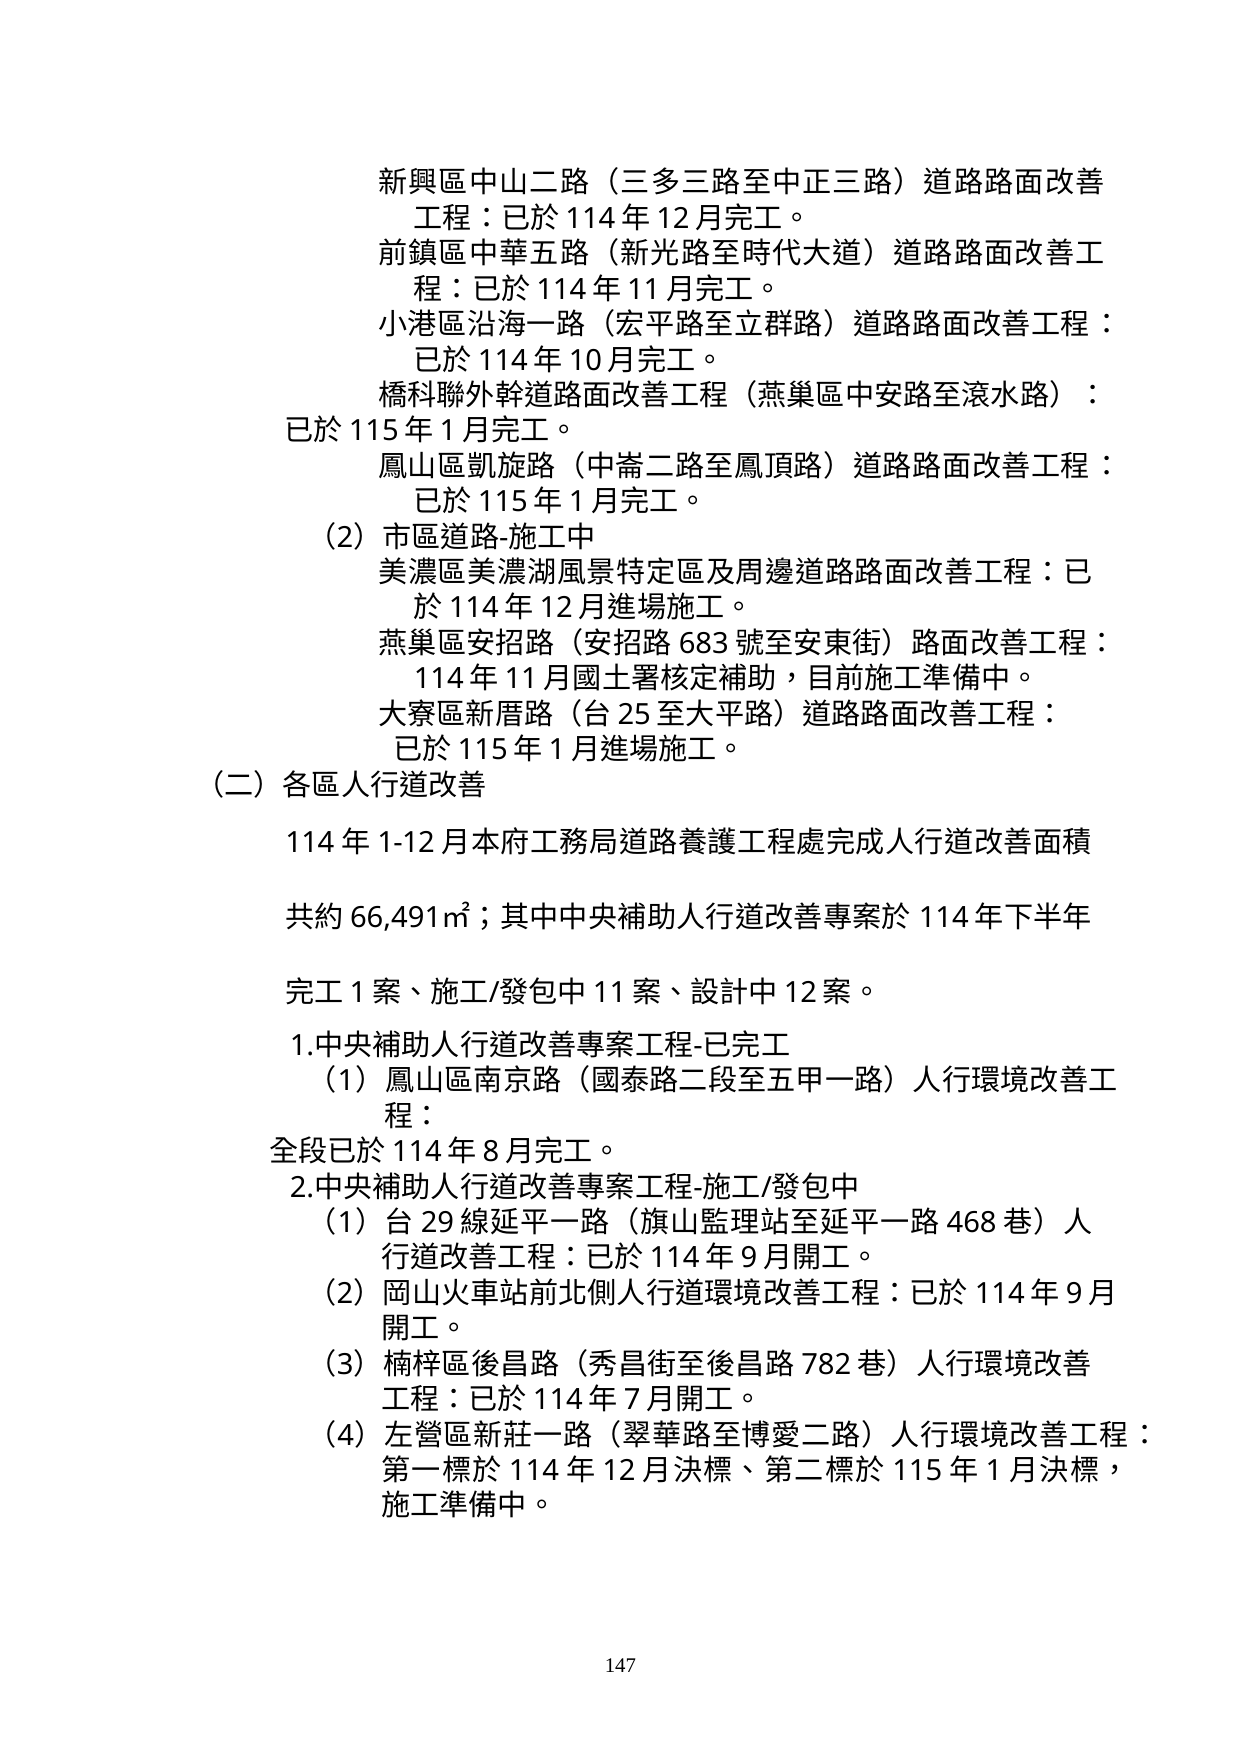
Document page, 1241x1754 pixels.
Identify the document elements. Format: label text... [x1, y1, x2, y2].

text 大寮區新厝路（台25至大平路）道路路面改善工程： [378, 696, 1092, 731]
text 2.中央補助人行道改善專案工程-施工/發包中 [289, 1169, 1092, 1204]
text 美濃區美濃湖風景特定區及周邊道路路面改善工程：已於114年12月進場施工。 [378, 554, 1092, 625]
text （2）市區道路-施工中 [307, 519, 1092, 554]
text 已於115年1月進場施工。 [378, 731, 1092, 767]
text 全段已於114年8月完工。 [148, 1133, 1092, 1169]
text 已於115年1月完工。 [148, 412, 1092, 448]
text 前鎮區中華五路（新光路至時代大道）道路路面改善工程：已於114年11月完工。 [378, 235, 1105, 306]
text （1）台29線延平一路（旗山監理站至延平一路468巷）人行道改善工程：已於114年9月開工。 [307, 1204, 1092, 1275]
text （二）各區人行道改善 [195, 767, 1092, 802]
text （4）左營區新莊一路（翠華路至博愛二路）人行環境改善工程：第一標於114年12月決標、第二標於115年1月決標，施工準備中。 [307, 1417, 1130, 1523]
text 114年1-12月本府工務局道路養護工程處完成人行道改善面積共約66,491㎡；其中中央補助人行道改善專案於114年下半年完工1案、施工/發包中11案、設計中12案。 [285, 802, 1092, 1027]
text （1）鳳山區南京路（國泰路二段至五甲一路）人行環境改善工程： [307, 1062, 1117, 1133]
text 橋科聯外幹道路面改善工程（燕巢區中安路至滾水路）： [378, 377, 1142, 412]
text 燕巢區安招路（安招路683號至安東街）路面改善工程：114年11月國土署核定補助，目前施工準備中。 [378, 625, 1117, 696]
text 小港區沿海一路（宏平路至立群路）道路路面改善工程：已於114年10月完工。 [378, 306, 1092, 377]
text 1.中央補助人行道改善專案工程-已完工 [289, 1027, 1092, 1062]
text （3）楠梓區後昌路（秀昌街至後昌路782巷）人行環境改善工程：已於114年7月開工。 [307, 1346, 1092, 1417]
text 鳳山區凱旋路（中崙二路至鳳頂路）道路路面改善工程：已於115年1月完工。 [378, 448, 1092, 519]
text 新興區中山二路（三多三路至中正三路）道路路面改善工程：已於114年12月完工。 [378, 164, 1105, 235]
text （2）岡山火車站前北側人行道環境改善工程：已於114年9月開工。 [307, 1275, 1117, 1346]
